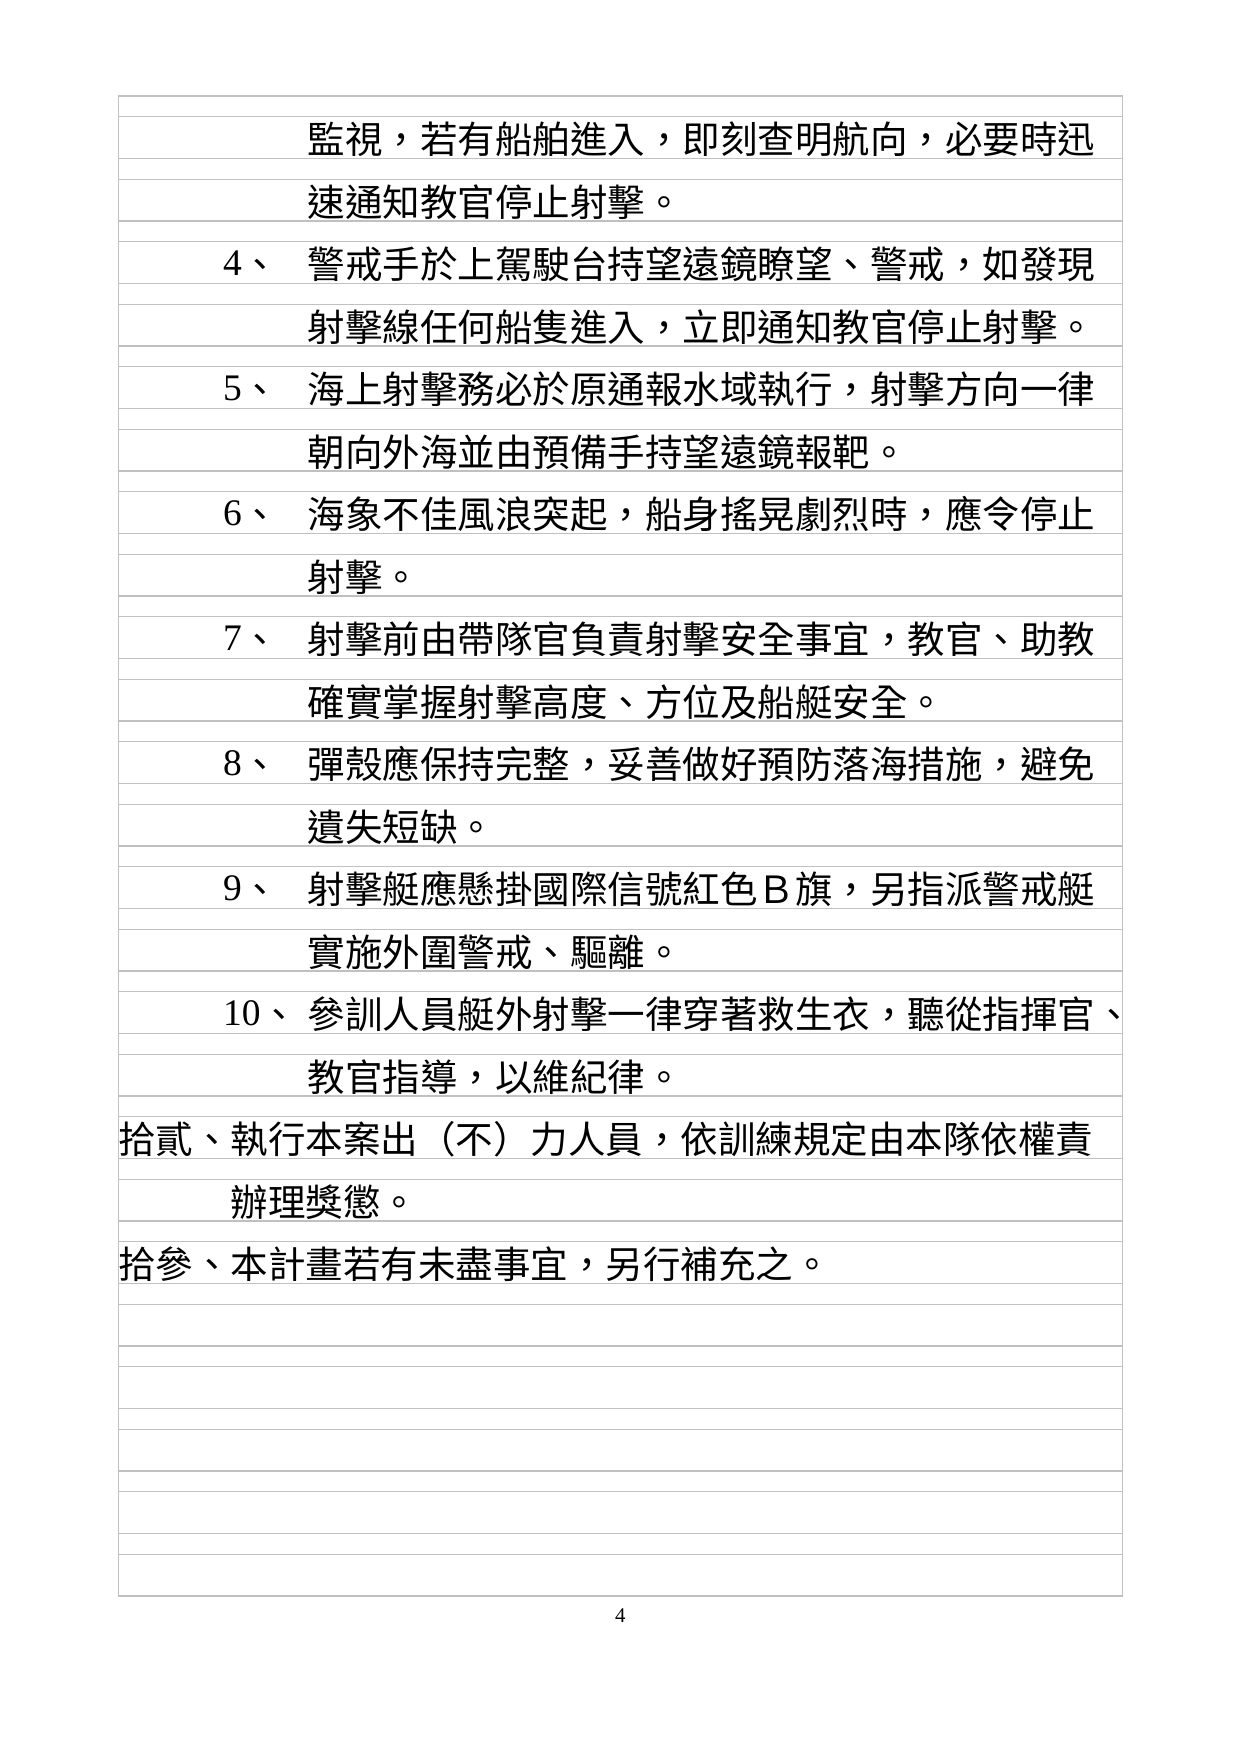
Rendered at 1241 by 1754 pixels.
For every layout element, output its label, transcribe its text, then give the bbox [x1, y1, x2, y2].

text 拾貳、執行本案出（不）力人員，依訓練規定由本隊依權責 [119, 1117, 1122, 1158]
list 參訓人員艇外射擊一律穿著救生衣，聽從指揮官、教官指導，以維紀律。 [223, 992, 1122, 1033]
list 彈殼應保持完整，妥善做好預防落海措施，避免 [223, 742, 1122, 783]
list 確實掌握射擊高度、方位及船艇安全。 [223, 680, 1122, 720]
text [119, 1222, 1122, 1241]
list [223, 909, 1122, 929]
list [223, 97, 1122, 116]
list [223, 409, 1122, 429]
list 朝向外海並由預備手持望遠鏡報靶。 [223, 430, 1122, 470]
list [223, 347, 1122, 366]
list [223, 659, 1122, 679]
text 辦理獎懲。 [119, 1180, 1122, 1220]
list [223, 159, 1122, 179]
list [223, 847, 1122, 866]
list 海象不佳風浪突起，船身搖晃劇烈時，應令停止射擊。 [223, 534, 1122, 554]
list 參訓人員艇外射擊一律穿著救生衣，聽從指揮官、教官指導，以維紀律。 [223, 1034, 1122, 1054]
list 射擊線任何船隻進入，立即通知教官停止射擊。 [223, 305, 1122, 345]
list 實施外圍警戒、驅離。 [223, 930, 1122, 970]
list 監視，若有船舶進入，即刻查明航向，必要時迅 [223, 117, 1122, 158]
list 射擊前由帶隊官負責射擊安全事宜，教官、助教 [223, 617, 1122, 658]
list 參訓人員艇外射擊一律穿著救生衣，聽從指揮官、教官指導，以維紀律。 [223, 1055, 1122, 1095]
list 參訓人員艇外射擊一律穿著救生衣，聽從指揮官、教官指導，以維紀律。 [223, 972, 1122, 991]
list 警戒手於上駕駛台持望遠鏡瞭望、警戒，如發現 [223, 242, 1122, 283]
list [223, 784, 1122, 804]
list 遺失短缺。 [223, 805, 1122, 845]
text [119, 1159, 1122, 1179]
list [223, 284, 1122, 304]
list [223, 222, 1122, 241]
list 海象不佳風浪突起，船身搖晃劇烈時，應令停止射擊。 [223, 555, 1122, 595]
text [119, 1097, 1122, 1116]
text 拾參、本計畫若有未盡事宜，另行補充之。 [119, 1242, 1122, 1283]
list 海象不佳風浪突起，船身搖晃劇烈時，應令停止射擊。 [223, 492, 1122, 533]
list 速通知教官停止射擊。 [223, 180, 1122, 220]
list [223, 597, 1122, 616]
list [223, 722, 1122, 741]
list 海上射擊務必於原通報水域執行，射擊方向一律 [223, 367, 1122, 408]
list 射擊艇應懸掛國際信號紅色Ｂ旗，另指派警戒艇 [223, 867, 1122, 908]
list 海象不佳風浪突起，船身搖晃劇烈時，應令停止射擊。 [223, 472, 1122, 491]
